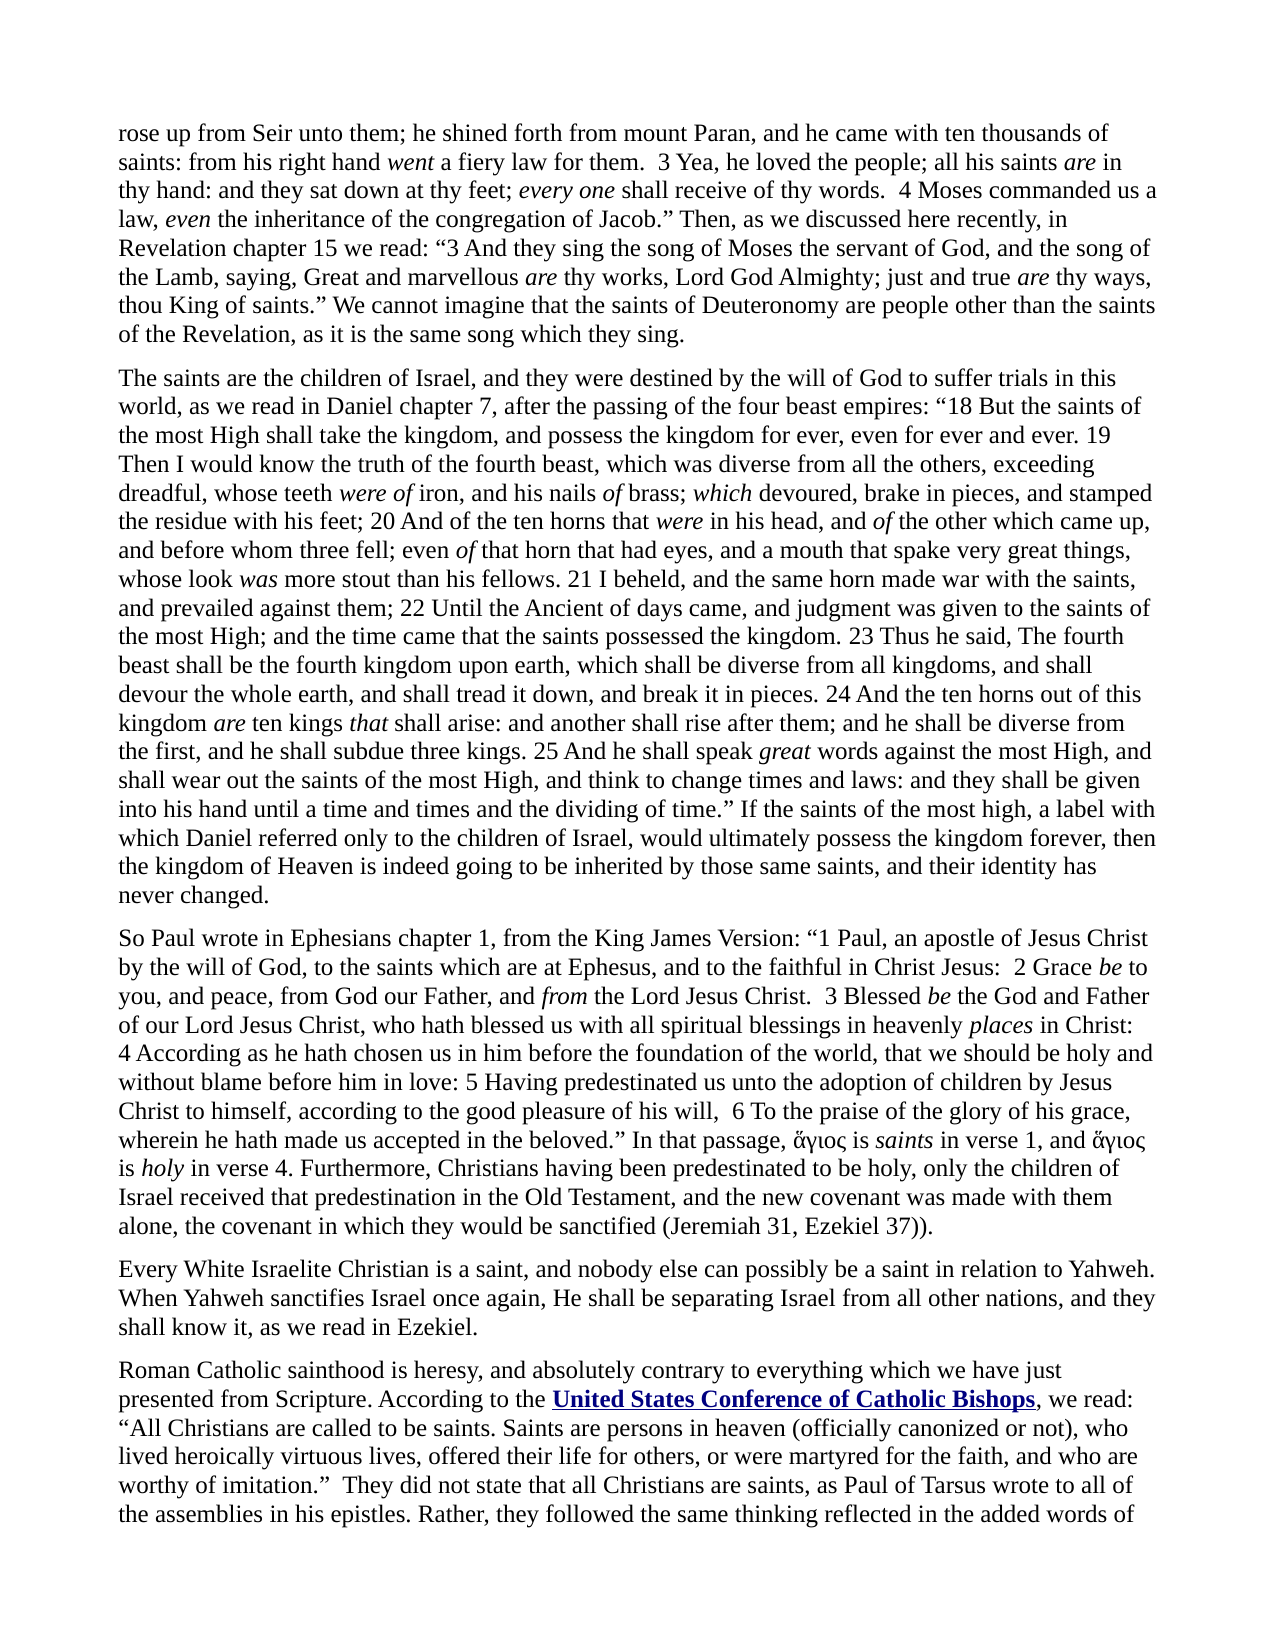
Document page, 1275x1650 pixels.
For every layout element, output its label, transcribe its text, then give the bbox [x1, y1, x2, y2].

text So Paul wrote in Ephesians chapter 1, from the King James Version: “1 Paul, an apostle of Jesus Christ by the will of God, to the saints which are at Ephesus, and to the faithful in Christ Jesus: 2 Grace be to you, and peace, from God our Father, and from the Lord Jesus Christ. 3 Blessed be the God and Father of our Lord Jesus Christ, who hath blessed us with all spiritual blessings in heavenly places in Christ: 4 According as he hath chosen us in him before the foundation of the world, that we should be holy and without blame before him in love: 5 Having predestinated us unto the adoption of children by Jesus Christ to himself, according to the good pleasure of his will, 6 To the praise of the glory of his grace, wherein he hath made us accepted in the beloved.” In that passage, ἅγιος is saints in verse 1, and ἅγιος is holy in verse 4. Furthermore, Christians having been predestinated to be holy, only the children of Israel received that predestination in the Old Testament, and the new covenant was made with them alone, the covenant in which they would be sanctified (Jeremiah 31, Ezekiel 37)). [118, 923, 1157, 1240]
text Every White Israelite Christian is a saint, and nobody else can possibly be a saint in relation to Yahweh. When Yahweh sanctifies Israel once again, He shall be separating Israel from all other nations, and they shall know it, as we read in Ezekiel. [118, 1254, 1157, 1341]
text rose up from Seir unto them; he shined forth from mount Paran, and he came with ten thousands of saints: from his right hand went a fiery law for them. 3 Yea, he loved the people; all his saints are in thy hand: and they sat down at thy feet; every one shall receive of thy words. 4 Moses commanded us a law, even the inheritance of the congregation of Jacob.” Then, as we discussed here recently, in Revelation chapter 15 we read: “3 And they sing the song of Moses the servant of God, and the song of the Lamb, saying, Great and marvellous are thy works, Lord God Almighty; just and true are thy ways, thou King of saints.” We cannot imagine that the saints of Deuteronomy are people other than the saints of the Revelation, as it is the same song which they sing. [118, 118, 1157, 348]
text Roman Catholic sainthood is heresy, and absolutely contrary to everything which we have just presented from Scripture. According to the United States Conference of Catholic Bishops, we read: “All Christians are called to be saints. Saints are persons in heaven (officially canonized or not), who lived heroically virtuous lives, offered their life for others, or were martyred for the faith, and who are worthy of imitation.” They did not state that all Christians are saints, as Paul of Tarsus wrote to all of the assemblies in his epistles. Rather, they followed the same thinking reflected in the added words of [118, 1355, 1157, 1528]
text The saints are the children of Israel, and they were destined by the will of God to suffer trials in this world, as we read in Daniel chapter 7, after the passing of the four beast empires: “18 But the saints of the most High shall take the kingdom, and possess the kingdom for ever, even for ever and ever. 19 Then I would know the truth of the fourth beast, which was diverse from all the others, exceeding dreadful, whose teeth were of iron, and his nails of brass; which devoured, brake in pieces, and stamped the residue with his feet; 20 And of the ten horns that were in his head, and of the other which came up, and before whom three fell; even of that horn that had eyes, and a mouth that spake very great things, whose look was more stout than his fellows. 21 I beheld, and the same horn made war with the saints, and prevailed against them; 22 Until the Ancient of days came, and judgment was given to the saints of the most High; and the time came that the saints possessed the kingdom. 23 Thus he said, The fourth beast shall be the fourth kingdom upon earth, which shall be diverse from all kingdoms, and shall devour the whole earth, and shall tread it down, and break it in pieces. 24 And the ten horns out of this kingdom are ten kings that shall arise: and another shall rise after them; and he shall be diverse from the first, and he shall subdue three kings. 25 And he shall speak great words against the most High, and shall wear out the saints of the most High, and think to change times and laws: and they shall be given into his hand until a time and times and the dividing of time.” If the saints of the most high, a label with which Daniel referred only to the children of Israel, would ultimately possess the kingdom forever, then the kingdom of Heaven is indeed going to be inherited by those same saints, and their identity has never changed. [118, 363, 1157, 909]
